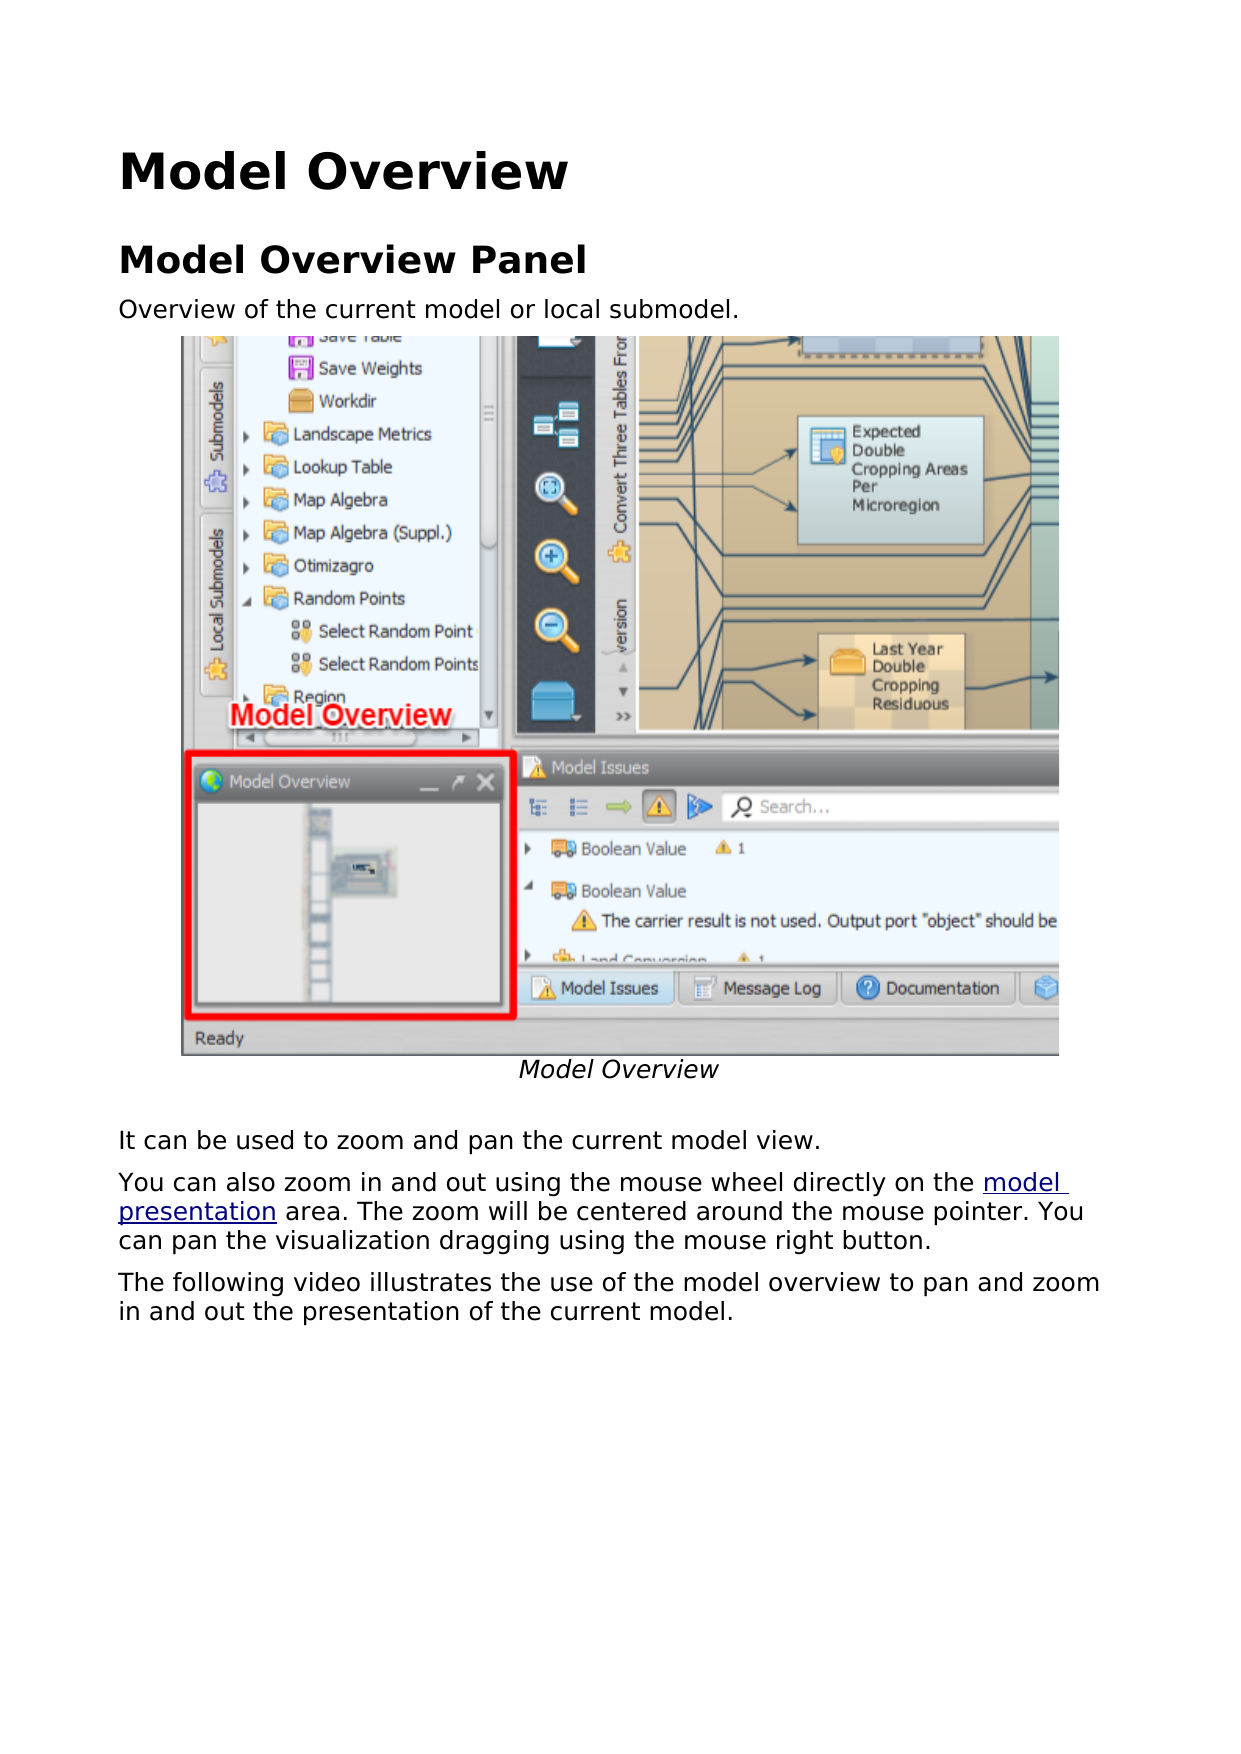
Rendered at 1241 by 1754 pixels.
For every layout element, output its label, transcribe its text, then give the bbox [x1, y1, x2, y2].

text The following video illustrates the use of the model overview to pan and zoom in and out the presentation of the current model. [118, 1268, 1122, 1326]
text It can be used to zoom and pan the current model view. [118, 1126, 1122, 1155]
text You can also zoom in and out using the mouse wheel directly on the model presentation area. The zoom will be centered around the mouse pointer. You can pan the visualization dragging using the mouse right button. [118, 1168, 1122, 1255]
picture [181, 336, 1060, 1056]
subtitle Model Overview Panel [118, 239, 1122, 282]
subtitle Model Overview [118, 143, 1122, 201]
text Overview of the current model or local submodel. [118, 295, 1122, 324]
text Model Overview [181, 1056, 1059, 1084]
